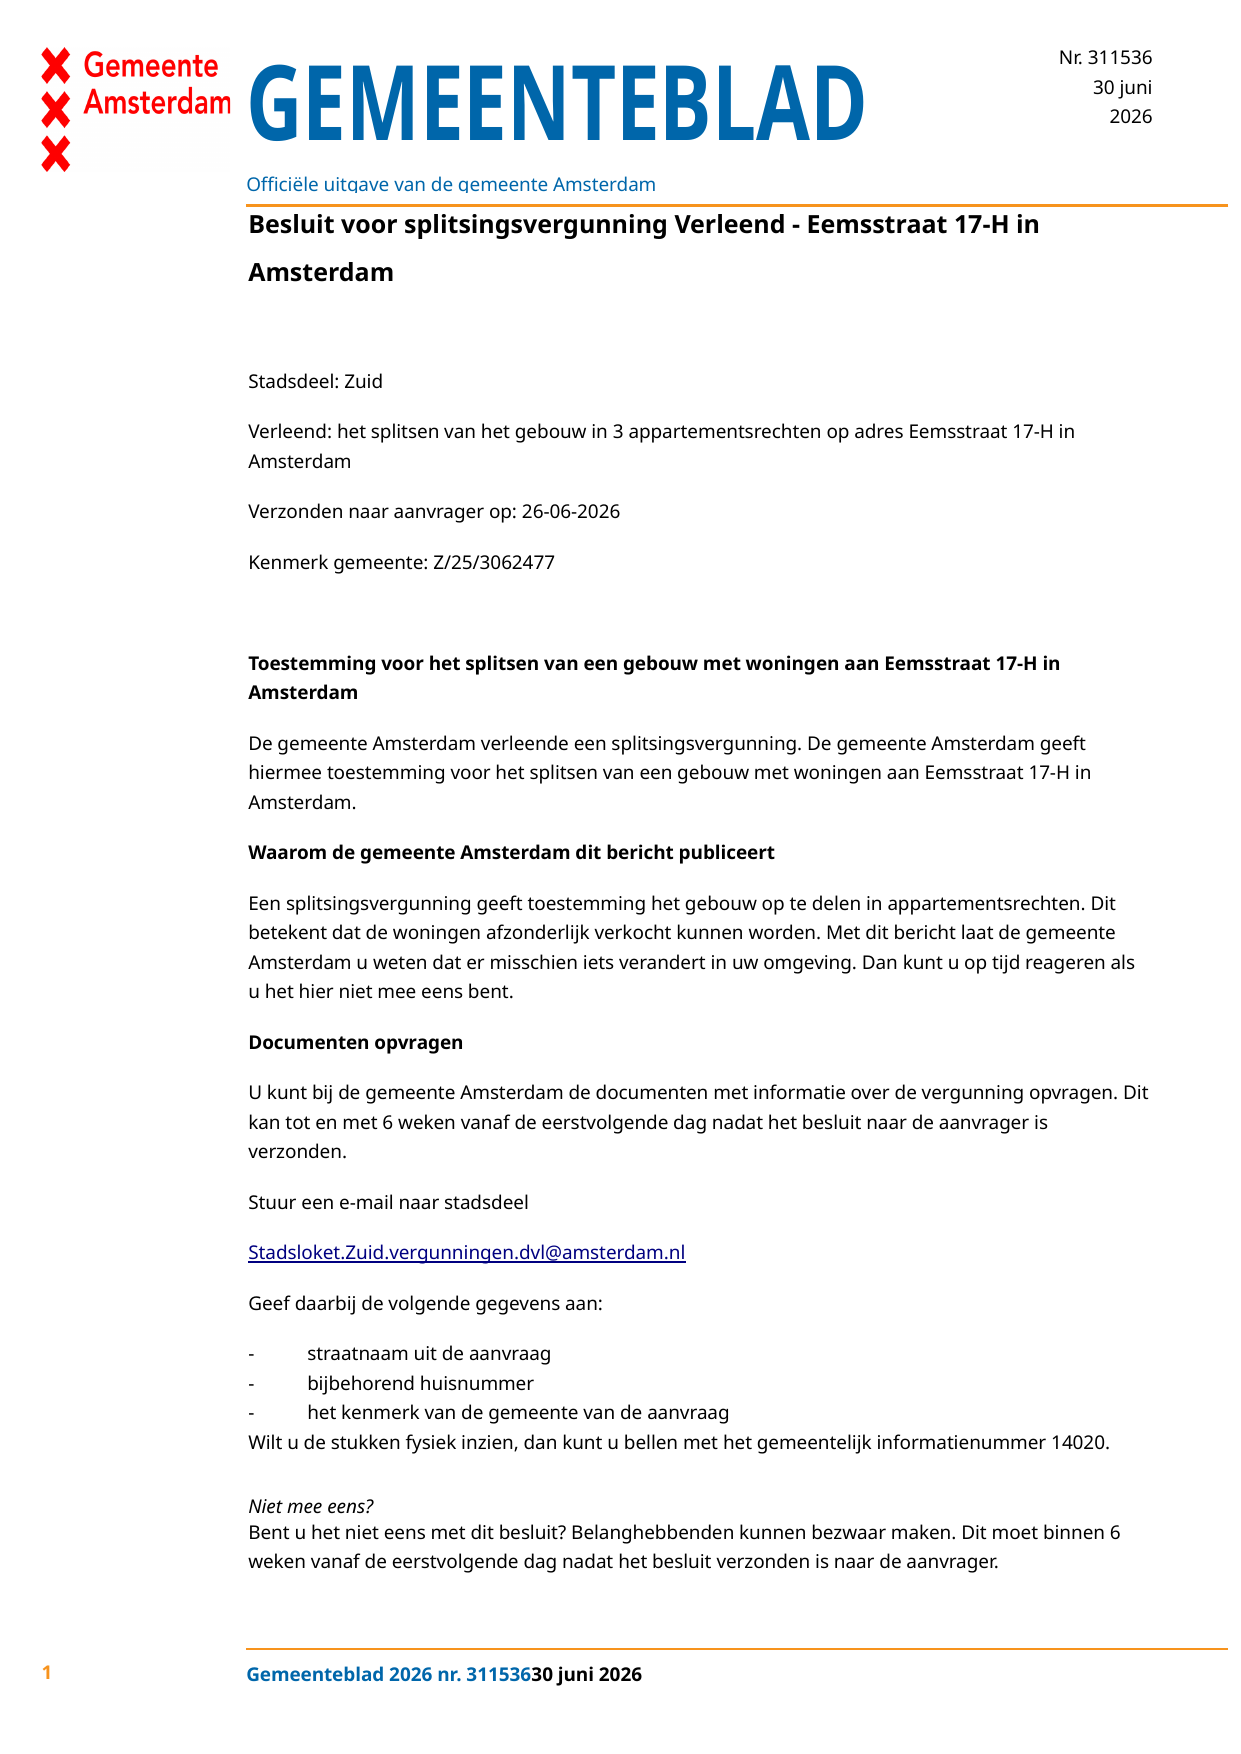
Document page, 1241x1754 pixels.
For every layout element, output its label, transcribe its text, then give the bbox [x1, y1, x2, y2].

picture [41, 47, 231, 172]
text Stadsdeel: Zuid [248, 368, 1152, 394]
list straatnaam uit de aanvraag [248, 1340, 1152, 1366]
text Verleend: het splitsen van het gebouw in 3 appartementsrechten op adres Eemsstraat 17-H in Amsterdam [248, 419, 1152, 474]
text Stadsloket.Zuid.vergunningen.dvl@amsterdam.nl [248, 1239, 1152, 1265]
text U kunt bij de gemeente Amsterdam de documenten met informatie over de vergunning opvragen. Dit kan tot en met 6 weken vanaf de eerstvolgende dag nadat het besluit naar de aanvrager is verzonden. [248, 1079, 1152, 1164]
text Toestemming voor het splitsen van een gebouw met woningen aan Eemsstraat 17-H in Amsterdam [248, 650, 1152, 705]
text Geef daarbij de volgende gegevens aan: [248, 1290, 1152, 1316]
text Niet mee eens? [248, 1493, 1152, 1519]
text Kenmerk gemeente: Z/25/3062477 [248, 549, 1152, 575]
text Besluit voor splitsingsvergunning Verleend - Eemsstraat 17-H in Amsterdam [248, 207, 1152, 288]
text Waarom de gemeente Amsterdam dit bericht publiceert [248, 839, 1152, 865]
list bijbehorend huisnummer [248, 1370, 1152, 1396]
text Een splitsingsvergunning geeft toestemming het gebouw op te delen in appartementsrechten. Dit betekent dat de woningen afzonderlijk verkocht kunnen worden. Met dit bericht laat de gemeente Amsterdam u weten dat er misschien iets verandert in uw omgeving. Dan kunt u op tijd reageren als u het hier niet mee eens bent. [248, 890, 1152, 1004]
text Bent u het niet eens met dit besluit? Belanghebbenden kunnen bezwaar maken. Dit moet binnen 6 weken vanaf de eerstvolgende dag nadat het besluit verzonden is naar de aanvrager. [248, 1519, 1152, 1574]
text Stuur een e-mail naar stadsdeel [248, 1189, 1152, 1215]
list het kenmerk van de gemeente van de aanvraag [248, 1399, 1152, 1425]
text Documenten opvragen [248, 1029, 1152, 1055]
text Wilt u de stukken fysiek inzien, dan kunt u bellen met het gemeentelijk informatienummer 14020. [248, 1429, 1152, 1455]
text Verzonden naar aanvrager op: 26-06-2026 [248, 499, 1152, 524]
text De gemeente Amsterdam verleende een splitsingsvergunning. De gemeente Amsterdam geeft hiermee toestemming voor het splitsen van een gebouw met woningen aan Eemsstraat 17-H in Amsterdam. [248, 730, 1152, 815]
